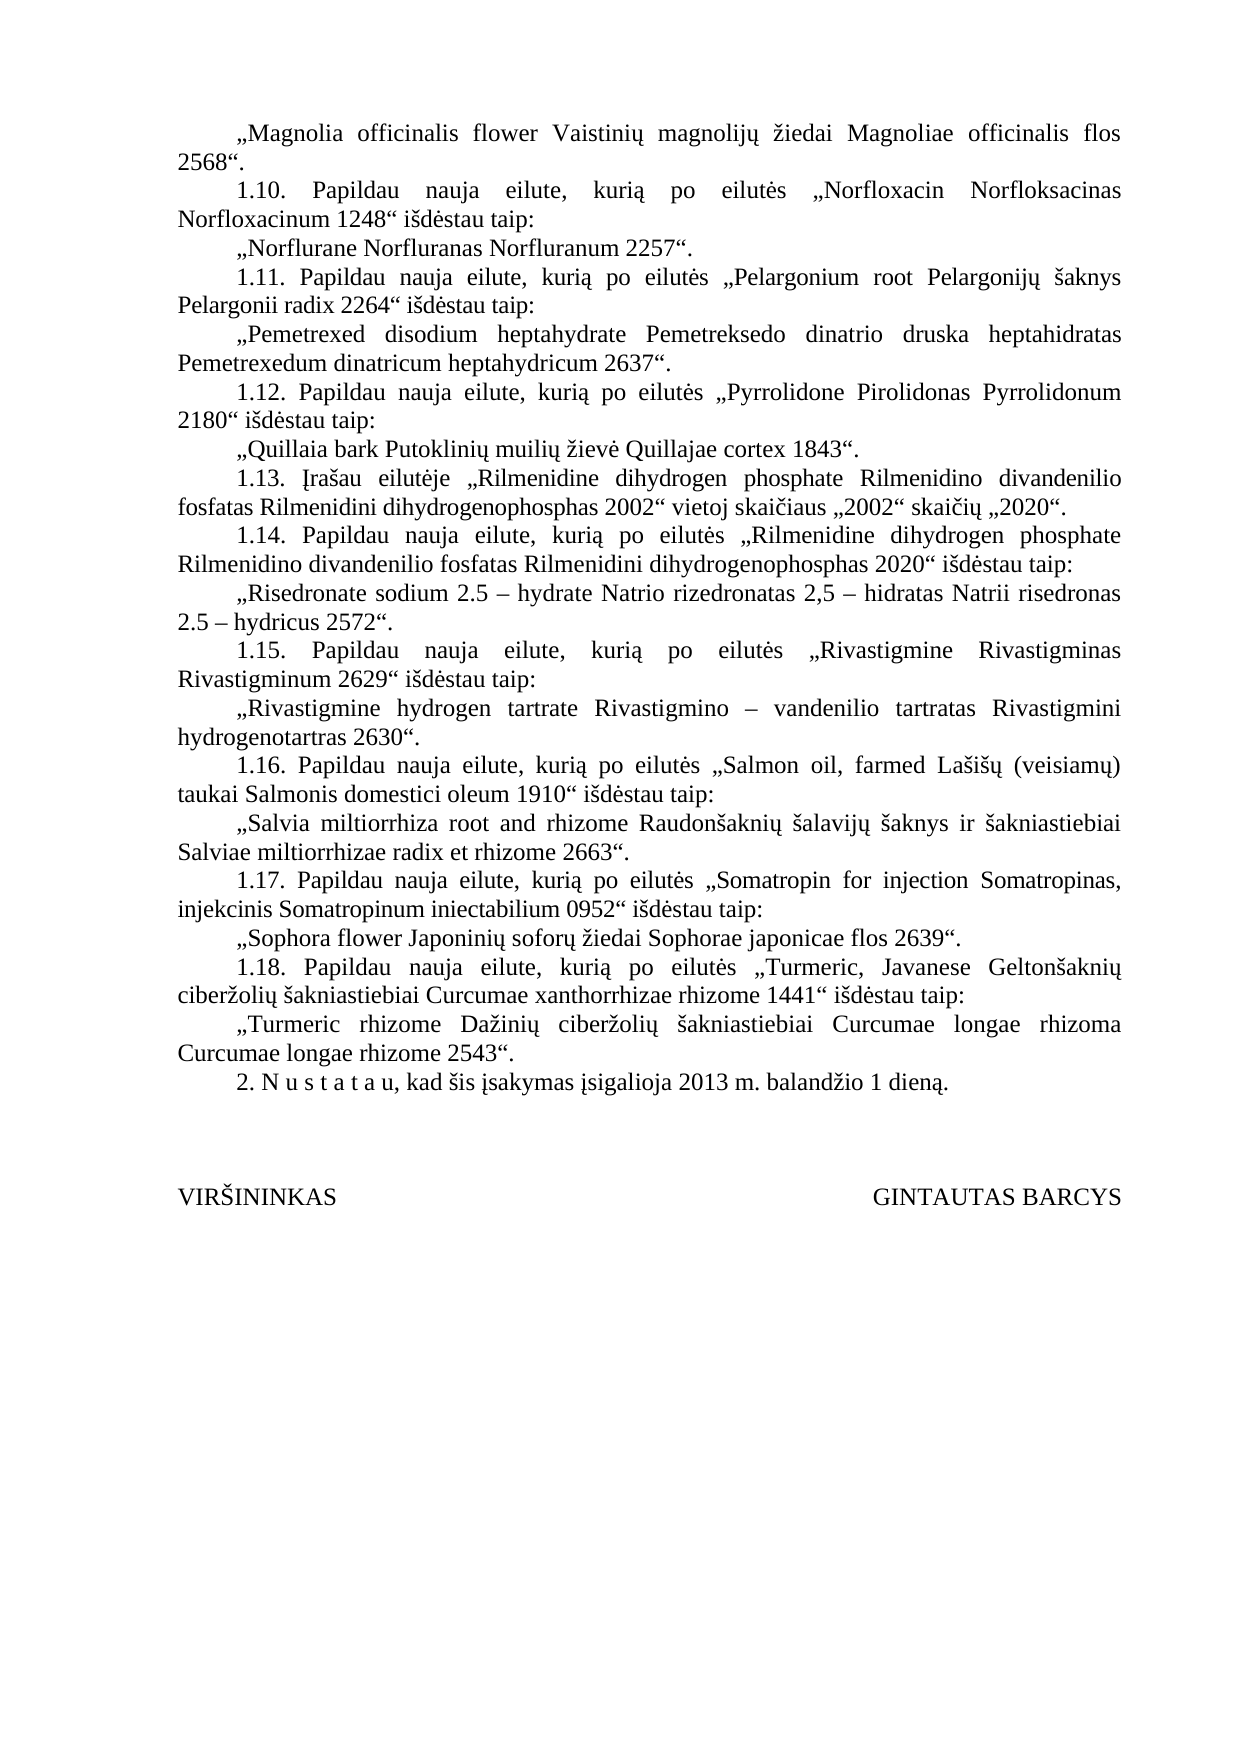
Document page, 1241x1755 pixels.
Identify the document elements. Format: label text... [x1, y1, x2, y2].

text „Sophora flower Japoninių soforų žiedai Sophorae japonicae flos 2639“. [177, 923, 1122, 952]
text „Norflurane Norfluranas Norfluranum 2257“. [177, 233, 1122, 262]
text „Quillaia bark Putoklinių muilių žievė Quillajae cortex 1843“. [177, 434, 1122, 463]
text 1.10. Papildau nauja eilute, kurią po eilutės „Norfloxacin Norfloksacinas Norfloxacinum 1248“ išdėstau taip: [177, 176, 1122, 233]
text 1.12. Papildau nauja eilute, kurią po eilutės „Pyrrolidone Pirolidonas Pyrrolidonum 2180“ išdėstau taip: [177, 377, 1122, 434]
text „Magnolia officinalis flower Vaistinių magnolijų žiedai Magnoliae officinalis flos 2568“. [177, 118, 1122, 176]
text 1.11. Papildau nauja eilute, kurią po eilutės „Pelargonium root Pelargonijų šaknys Pelargonii radix 2264“ išdėstau taip: [177, 262, 1122, 319]
text „Turmeric rhizome Dažinių ciberžolių šakniastiebiai Curcumae longae rhizoma Curcumae longae rhizome 2543“. [177, 1009, 1122, 1067]
text 2. N u s t a t a u, kad šis įsakymas įsigalioja 2013 m. balandžio 1 dieną. [177, 1067, 1122, 1096]
text Viršininkas Gintautas Barcys [177, 1182, 1122, 1211]
text 1.16. Papildau nauja eilute, kurią po eilutės „Salmon oil, farmed Lašišų (veisiamų) taukai Salmonis domestici oleum 1910“ išdėstau taip: [177, 751, 1122, 808]
text 1.14. Papildau nauja eilute, kurią po eilutės „Rilmenidine dihydrogen phosphate Rilmenidino divandenilio fosfatas Rilmenidini dihydrogenophosphas 2020“ išdėstau taip: [177, 521, 1122, 578]
text 1.18. Papildau nauja eilute, kurią po eilutės „Turmeric, Javanese Geltonšaknių ciberžolių šakniastiebiai Curcumae xanthorrhizae rhizome 1441“ išdėstau taip: [177, 952, 1122, 1009]
text 1.17. Papildau nauja eilute, kurią po eilutės „Somatropin for injection Somatropinas, injekcinis Somatropinum iniectabilium 0952“ išdėstau taip: [177, 866, 1122, 923]
text „Rivastigmine hydrogen tartrate Rivastigmino – vandenilio tartratas Rivastigmini hydrogenotartras 2630“. [177, 693, 1122, 751]
text 1.13. Įrašau eilutėje „Rilmenidine dihydrogen phosphate Rilmenidino divandenilio fosfatas Rilmenidini dihydrogenophosphas 2002“ vietoj skaičiaus „2002“ skaičių „2020“. [177, 463, 1122, 521]
text „Salvia miltiorrhiza root and rhizome Raudonšaknių šalavijų šaknys ir šakniastiebiai Salviae miltiorrhizae radix et rhizome 2663“. [177, 808, 1122, 866]
text „Pemetrexed disodium heptahydrate Pemetreksedo dinatrio druska heptahidratas Pemetrexedum dinatricum heptahydricum 2637“. [177, 319, 1122, 377]
text „Risedronate sodium 2.5 – hydrate Natrio rizedronatas 2,5 – hidratas Natrii risedronas 2.5 – hydricus 2572“. [177, 578, 1122, 636]
text 1.15. Papildau nauja eilute, kurią po eilutės „Rivastigmine Rivastigminas Rivastigminum 2629“ išdėstau taip: [177, 636, 1122, 693]
